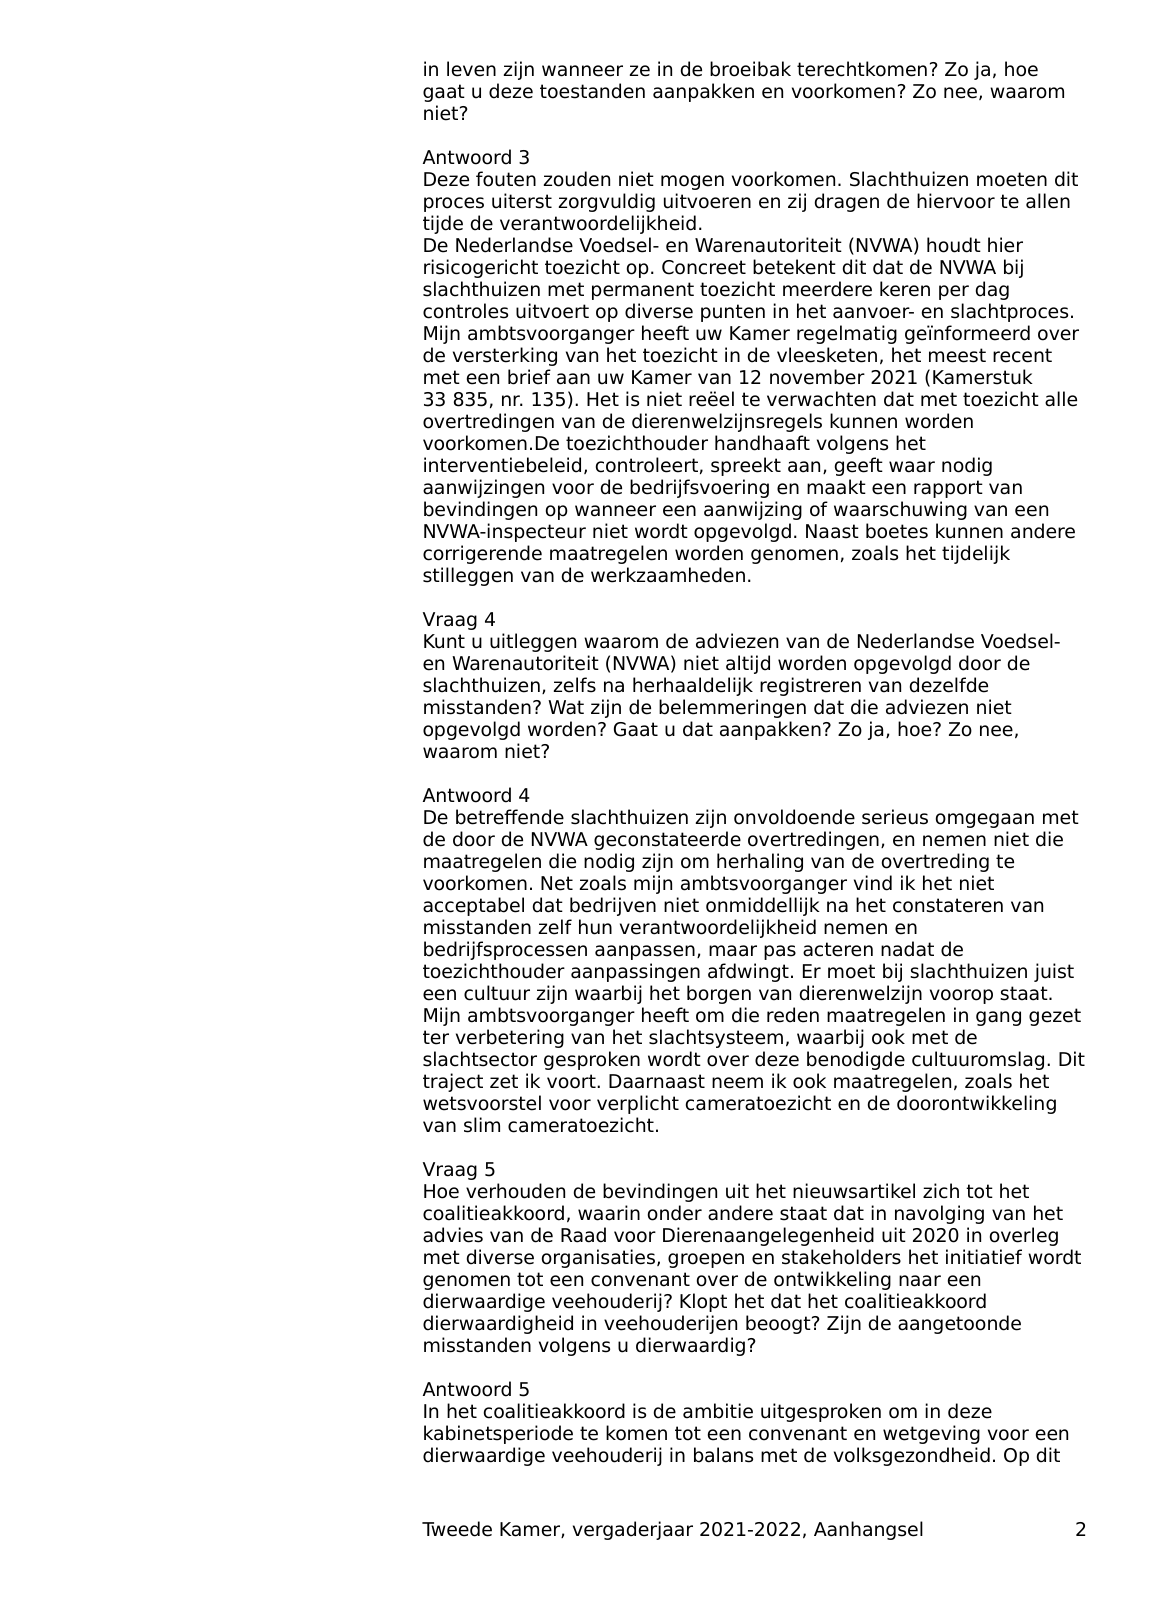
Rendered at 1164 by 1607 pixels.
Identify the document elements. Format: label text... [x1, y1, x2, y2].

text Deze fouten zouden niet mogen voorkomen. Slachthuizen moeten dit proces uiterst zorgvuldig uitvoeren en zij dragen de hiervoor te allen tijde de verantwoordelijkheid. [422, 169, 1087, 235]
text in leven zijn wanneer ze in de broeibak terechtkomen? Zo ja, hoe gaat u deze toestanden aanpakken en voorkomen? Zo nee, waarom niet? [422, 59, 1087, 125]
text Antwoord 4 [422, 785, 1087, 807]
text De Nederlandse Voedsel- en Warenautoriteit (NVWA) houdt hier risicogericht toezicht op. Concreet betekent dit dat de NVWA bij slachthuizen met permanent toezicht meerdere keren per dag controles uitvoert op diverse punten in het aanvoer- en slachtproces. Mijn ambtsvoorganger heeft uw Kamer regelmatig geïnformeerd over de versterking van het toezicht in de vleesketen, het meest recent met een brief aan uw Kamer van 12 november 2021 (Kamerstuk 33 835, nr. 135). Het is niet reëel te verwachten dat met toezicht alle overtredingen van de dierenwelzijnsregels kunnen worden voorkomen.De toezichthouder handhaaft volgens het interventiebeleid, controleert, spreekt aan, geeft waar nodig aanwijzingen voor de bedrijfsvoering en maakt een rapport van bevindingen op wanneer een aanwijzing of waarschuwing van een NVWA-inspecteur niet wordt opgevolgd. Naast boetes kunnen andere corrigerende maatregelen worden genomen, zoals het tijdelijk stilleggen van de werkzaamheden. [422, 235, 1087, 587]
text Antwoord 5 [422, 1379, 1087, 1401]
text Vraag 5 [422, 1159, 1087, 1181]
text Antwoord 3 [422, 147, 1087, 169]
text Vraag 4 [422, 609, 1087, 631]
text Kunt u uitleggen waarom de adviezen van de Nederlandse Voedsel- en Warenautoriteit (NVWA) niet altijd worden opgevolgd door de slachthuizen, zelfs na herhaaldelijk registreren van dezelfde misstanden? Wat zijn de belemmeringen dat die adviezen niet opgevolgd worden? Gaat u dat aanpakken? Zo ja, hoe? Zo nee, waarom niet? [422, 631, 1087, 763]
text Hoe verhouden de bevindingen uit het nieuwsartikel zich tot het coalitieakkoord, waarin onder andere staat dat in navolging van het advies van de Raad voor Dierenaangelegenheid uit 2020 in overleg met diverse organisaties, groepen en stakeholders het initiatief wordt genomen tot een convenant over de ontwikkeling naar een dierwaardige veehouderij? Klopt het dat het coalitieakkoord dierwaardigheid in veehouderijen beoogt? Zijn de aangetoonde misstanden volgens u dierwaardig? [422, 1181, 1087, 1357]
text In het coalitieakkoord is de ambitie uitgesproken om in deze kabinetsperiode te komen tot een convenant en wetgeving voor een dierwaardige veehouderij in balans met de volksgezondheid. Op dit [422, 1401, 1087, 1467]
text De betreffende slachthuizen zijn onvoldoende serieus omgegaan met de door de NVWA geconstateerde overtredingen, en nemen niet die maatregelen die nodig zijn om herhaling van de overtreding te voorkomen. Net zoals mijn ambtsvoorganger vind ik het niet acceptabel dat bedrijven niet onmiddellijk na het constateren van misstanden zelf hun verantwoordelijkheid nemen en bedrijfsprocessen aanpassen, maar pas acteren nadat de toezichthouder aanpassingen afdwingt. Er moet bij slachthuizen juist een cultuur zijn waarbij het borgen van dierenwelzijn voorop staat. Mijn ambtsvoorganger heeft om die reden maatregelen in gang gezet ter verbetering van het slachtsysteem, waarbij ook met de slachtsector gesproken wordt over deze benodigde cultuuromslag. Dit traject zet ik voort. Daarnaast neem ik ook maatregelen, zoals het wetsvoorstel voor verplicht cameratoezicht en de doorontwikkeling van slim cameratoezicht. [422, 807, 1087, 1137]
